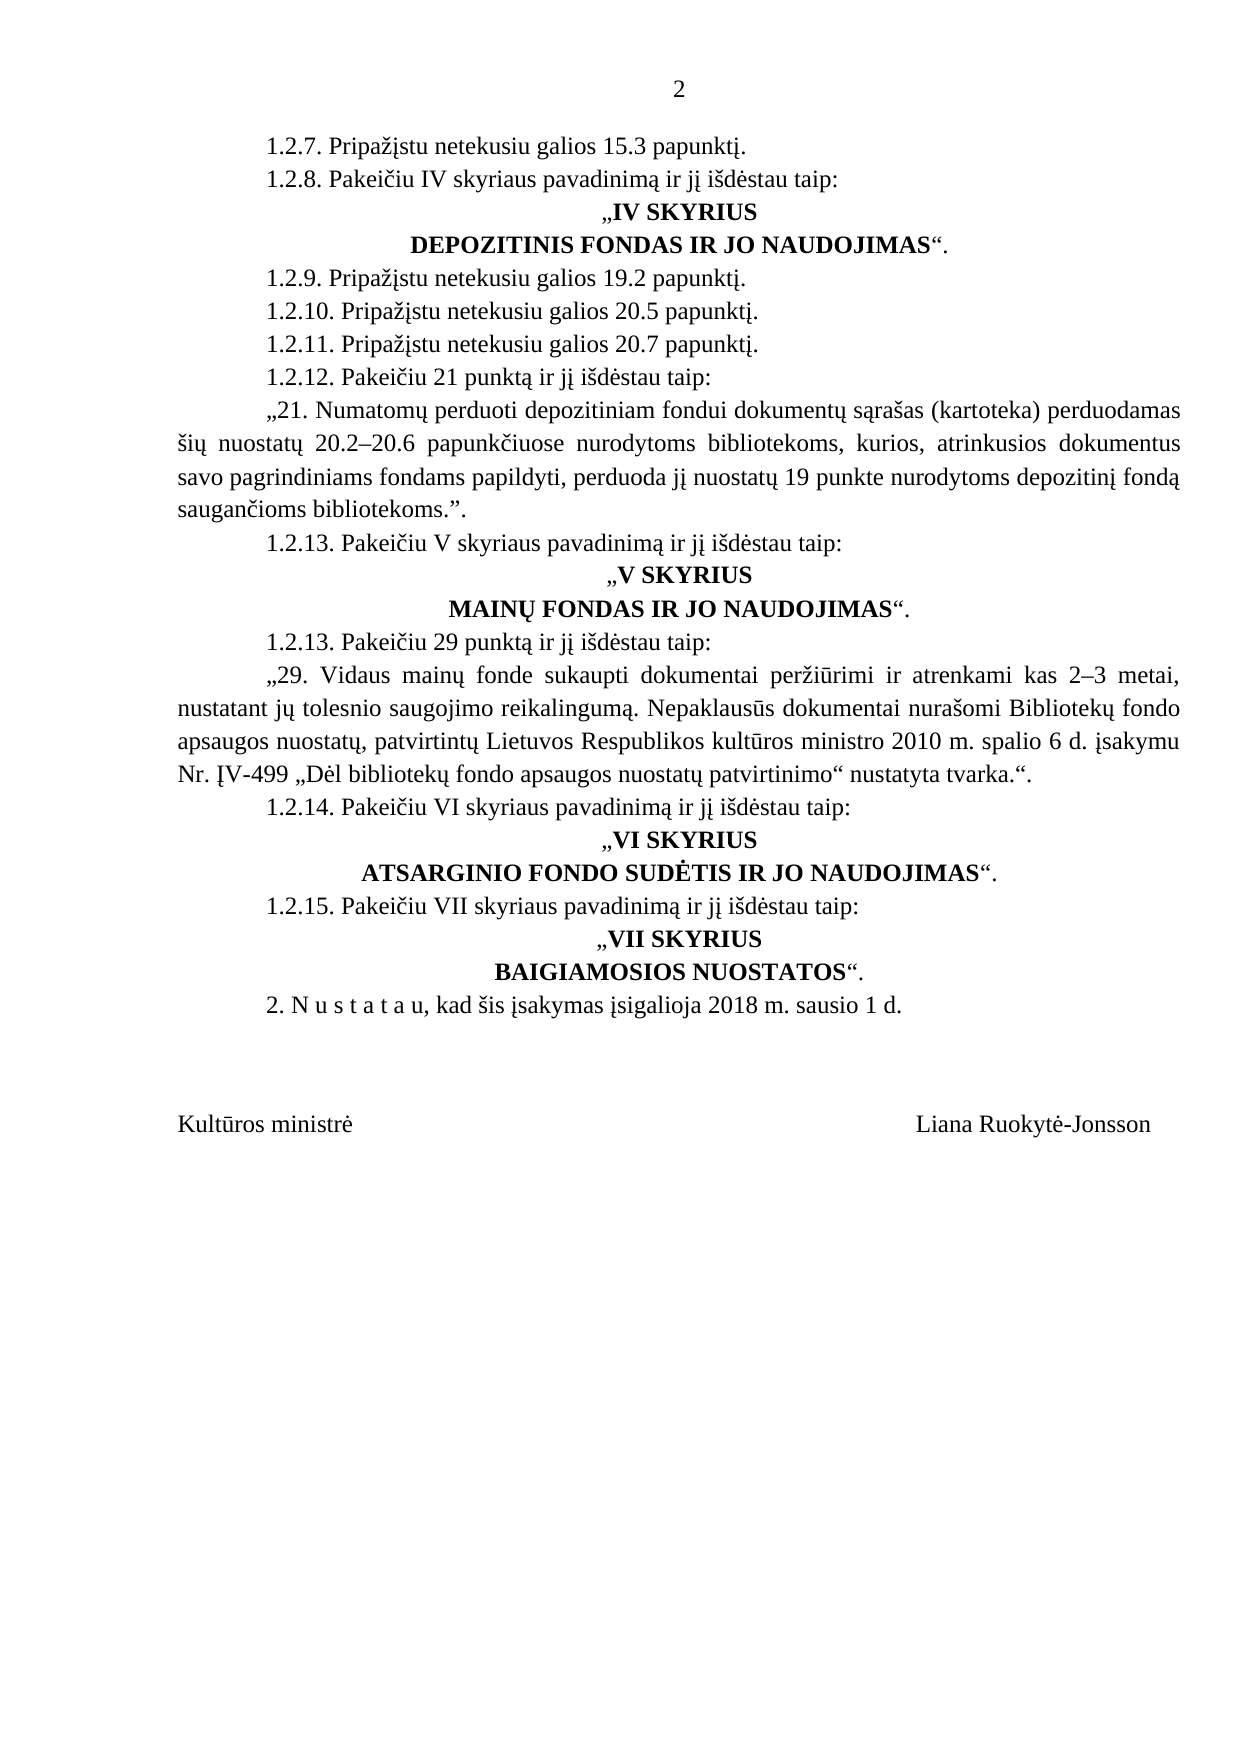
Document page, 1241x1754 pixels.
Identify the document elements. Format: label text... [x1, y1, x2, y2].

text „29. Vidaus mainų fonde sukaupti dokumentai peržiūrimi ir atrenkami kas 2–3 metai, nustatant jų tolesnio saugojimo reikalingumą. Nepaklausūs dokumentai nurašomi Bibliotekų fondo apsaugos nuostatų, patvirtintų Lietuvos Respublikos kultūros ministro 2010 m. spalio 6 d. įsakymu Nr. ĮV-499 „Dėl bibliotekų fondo apsaugos nuostatų patvirtinimo“ nustatyta tvarka.“. [177, 660, 1181, 787]
text 1.2.9. Pripažįstu netekusiu galios 19.2 papunktį. [177, 263, 1181, 292]
text 1.2.14. Pakeičiu VI skyriaus pavadinimą ir jį išdėstau taip: [177, 792, 1181, 821]
text „V SKYRIUS [177, 561, 1181, 589]
text Kultūros ministrė Liana Ruokytė-Jonsson [177, 1109, 1181, 1138]
text „IV SKYRIUS [177, 197, 1181, 226]
text 1.2.13. Pakeičiu 29 punktą ir jį išdėstau taip: [177, 627, 1181, 655]
text 1.2.12. Pakeičiu 21 punktą ir jį išdėstau taip: [177, 362, 1181, 391]
text 2. N u s t a t a u, kad šis įsakymas įsigalioja 2018 m. sausio 1 d. [177, 990, 1181, 1019]
text „VII SKYRIUS [177, 924, 1181, 953]
text DEPOZITINIS FONDAS IR JO NAUDOJIMAS“. [177, 230, 1181, 259]
text „21. Numatomų perduoti depozitiniam fondui dokumentų sąrašas (kartoteka) perduodamas šių nuostatų 20.2–20.6 papunkčiuose nurodytoms bibliotekoms, kurios, atrinkusios dokumentus savo pagrindiniams fondams papildyti, perduoda jį nuostatų 19 punkte nurodytoms depozitinį fondą saugančioms bibliotekoms.”. [177, 396, 1181, 523]
text MAINŲ FONDAS IR JO NAUDOJIMAS“. [177, 594, 1181, 622]
text „VI SKYRIUS [177, 825, 1181, 853]
text 1.2.10. Pripažįstu netekusiu galios 20.5 papunktį. [177, 296, 1181, 325]
text BAIGIAMOSIOS NUOSTATOS“. [177, 957, 1181, 986]
text 1.2.11. Pripažįstu netekusiu galios 20.7 papunktį. [177, 329, 1181, 358]
text 1.2.15. Pakeičiu VII skyriaus pavadinimą ir jį išdėstau taip: [177, 891, 1181, 919]
text 1.2.13. Pakeičiu V skyriaus pavadinimą ir jį išdėstau taip: [177, 528, 1181, 556]
text ATSARGINIO FONDO SUDĖTIS IR JO NAUDOJIMAS“. [177, 858, 1181, 887]
text 1.2.7. Pripažįstu netekusiu galios 15.3 papunktį. [177, 131, 1181, 160]
text 1.2.8. Pakeičiu IV skyriaus pavadinimą ir jį išdėstau taip: [177, 164, 1181, 193]
